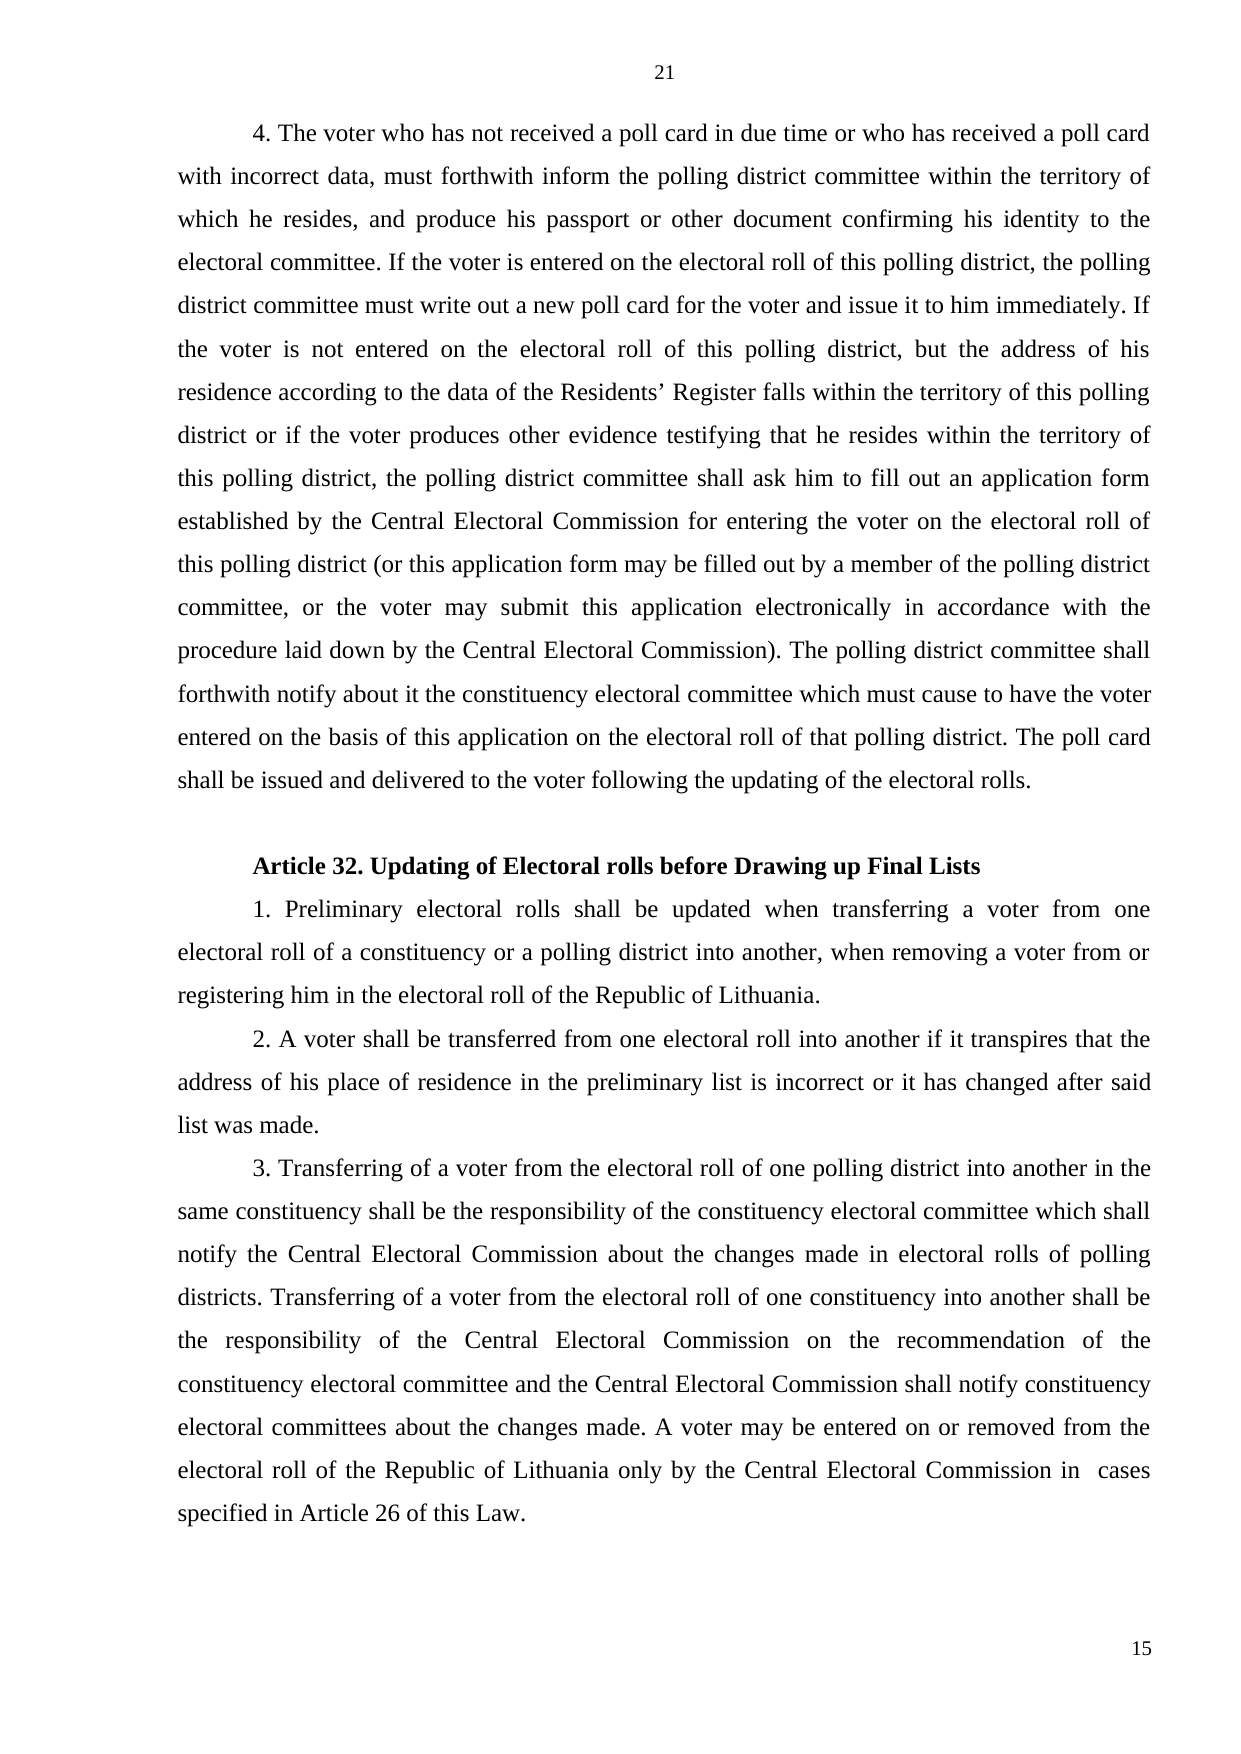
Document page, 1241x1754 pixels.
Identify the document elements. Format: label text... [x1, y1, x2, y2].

text 2. A voter shall be transferred from one electoral roll into another if it transpires that the address of his place of residence in the preliminary list is incorrect or it has changed after said list was made. [177, 1024, 1152, 1139]
text 1. Preliminary electoral rolls shall be updated when transferring a voter from one electoral roll of a constituency or a polling district into another, when removing a voter from or registering him in the electoral roll of the Republic of Lithuania. [177, 894, 1152, 1009]
text 3. Transferring of a voter from the electoral roll of one polling district into another in the same constituency shall be the responsibility of the constituency electoral committee which shall notify the Central Electoral Commission about the changes made in electoral rolls of polling districts. Transferring of a voter from the electoral roll of one constituency into another shall be the responsibility of the Central Electoral Commission on the recommendation of the constituency electoral committee and the Central Electoral Commission shall notify constituency electoral committees about the changes made. A voter may be entered on or removed from the electoral roll of the Republic of Lithuania only by the Central Electoral Commission in cases specified in Article 26 of this Law. [177, 1153, 1152, 1527]
text Article 32. Updating of Electoral rolls before Drawing up Final Lists [177, 851, 1152, 880]
text 4. The voter who has not received a poll card in due time or who has received a poll card with incorrect data, must forthwith inform the polling district committee within the territory of which he resides, and produce his passport or other document confirming his identity to the electoral committee. If the voter is entered on the electoral roll of this polling district, the polling district committee must write out a new poll card for the voter and issue it to him immediately. If the voter is not entered on the electoral roll of this polling district, but the address of his residence according to the data of the Residents’ Register falls within the territory of this polling district or if the voter produces other evidence testifying that he resides within the territory of this polling district, the polling district committee shall ask him to fill out an application form established by the Central Electoral Commission for entering the voter on the electoral roll of this polling district (or this application form may be filled out by a member of the polling district committee, or the voter may submit this application electronically in accordance with the procedure laid down by the Central Electoral Commission). The polling district committee shall forthwith notify about it the constituency electoral committee which must cause to have the voter entered on the basis of this application on the electoral roll of that polling district. The poll card shall be issued and delivered to the voter following the updating of the electoral rolls. [177, 118, 1152, 794]
